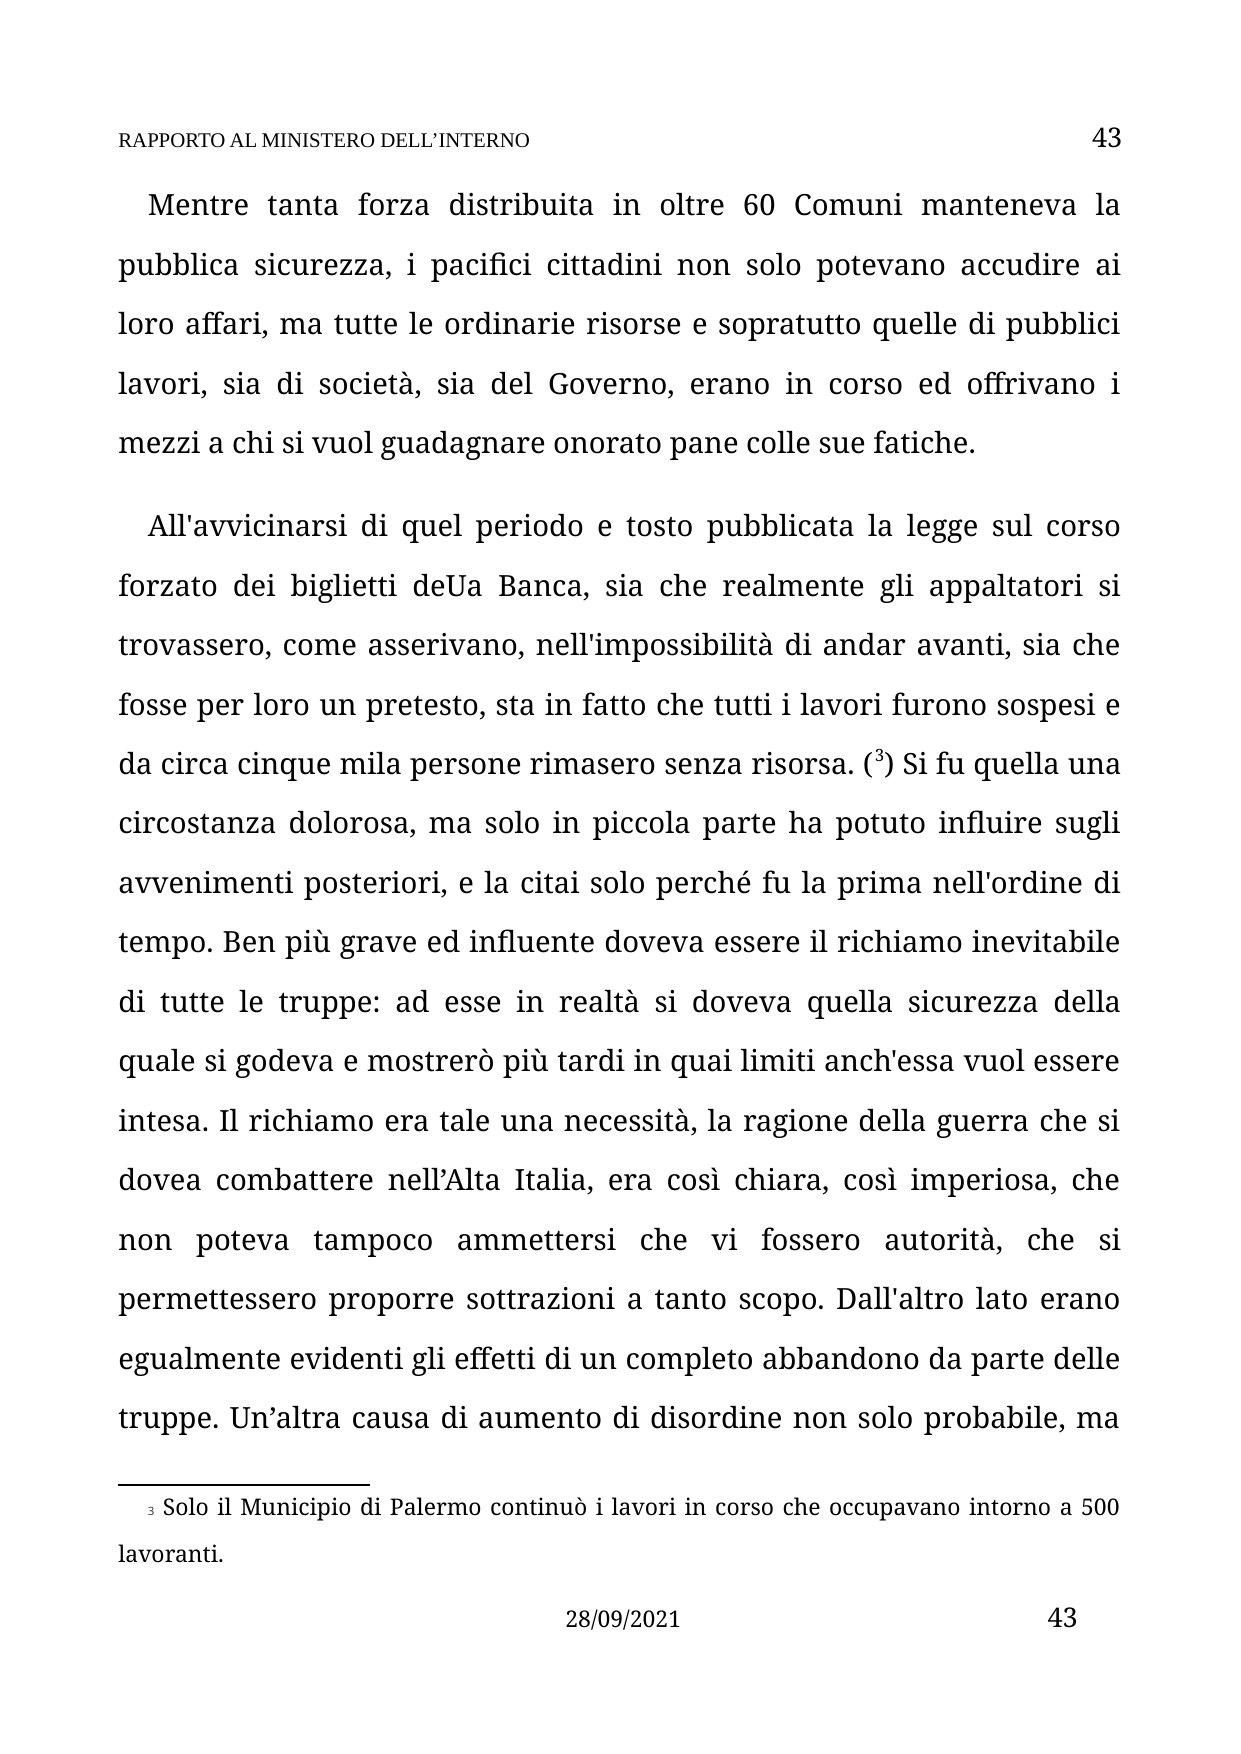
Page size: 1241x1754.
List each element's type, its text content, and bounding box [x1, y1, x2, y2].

text Solo il Municipio di Palermo continuò i lavori in corso che occupavano intorno a 500 lavoranti. [118, 1491, 1122, 1569]
text Mentre tanta forza distribuita in oltre 60 Comuni manteneva la pubblica sicurezza, i pacifici cittadini non solo potevano accudire ai loro affari, ma tutte le ordinarie risorse e sopratutto quelle di pubblici lavori, sia di società, sia del Governo, erano in corso ed offrivano i mezzi a chi si vuol guadagnare onorato pane colle sue fatiche. [118, 184, 1122, 462]
text All'avvicinarsi di quel periodo e tosto pubblicata la legge sul corso forzato dei biglietti deUa Banca, sia che realmente gli appaltatori si trovassero, come asserivano, nell'impossibilità di andar avanti, sia che fosse per loro un pretesto, sta in fatto che tutti i lavori furono sospesi e da circa cinque mila persone rimasero senza risorsa. () Si fu quella una circostanza dolorosa, ma solo in piccola parte ha potuto influire sugli avvenimenti posteriori, e la citai solo perché fu la prima nell'ordine di tempo. Ben più grave ed influente doveva essere il richiamo inevitabile di tutte le truppe: ad esse in realtà si doveva quella sicurezza della quale si godeva e mostrerò più tardi in quai limiti anch'essa vuol essere intesa. Il richiamo era tale una necessità, la ragione della guerra che si dovea combattere nell’Alta Italia, era così chiara, così imperiosa, che non poteva tampoco ammettersi che vi fossero autorità, che si permettessero proporre sottrazioni a tanto scopo. Dall'altro lato erano egualmente evidenti gli effetti di un completo abbandono da parte delle truppe. Un’altra causa di aumento di disordine non solo probabile, ma [118, 505, 1122, 1437]
